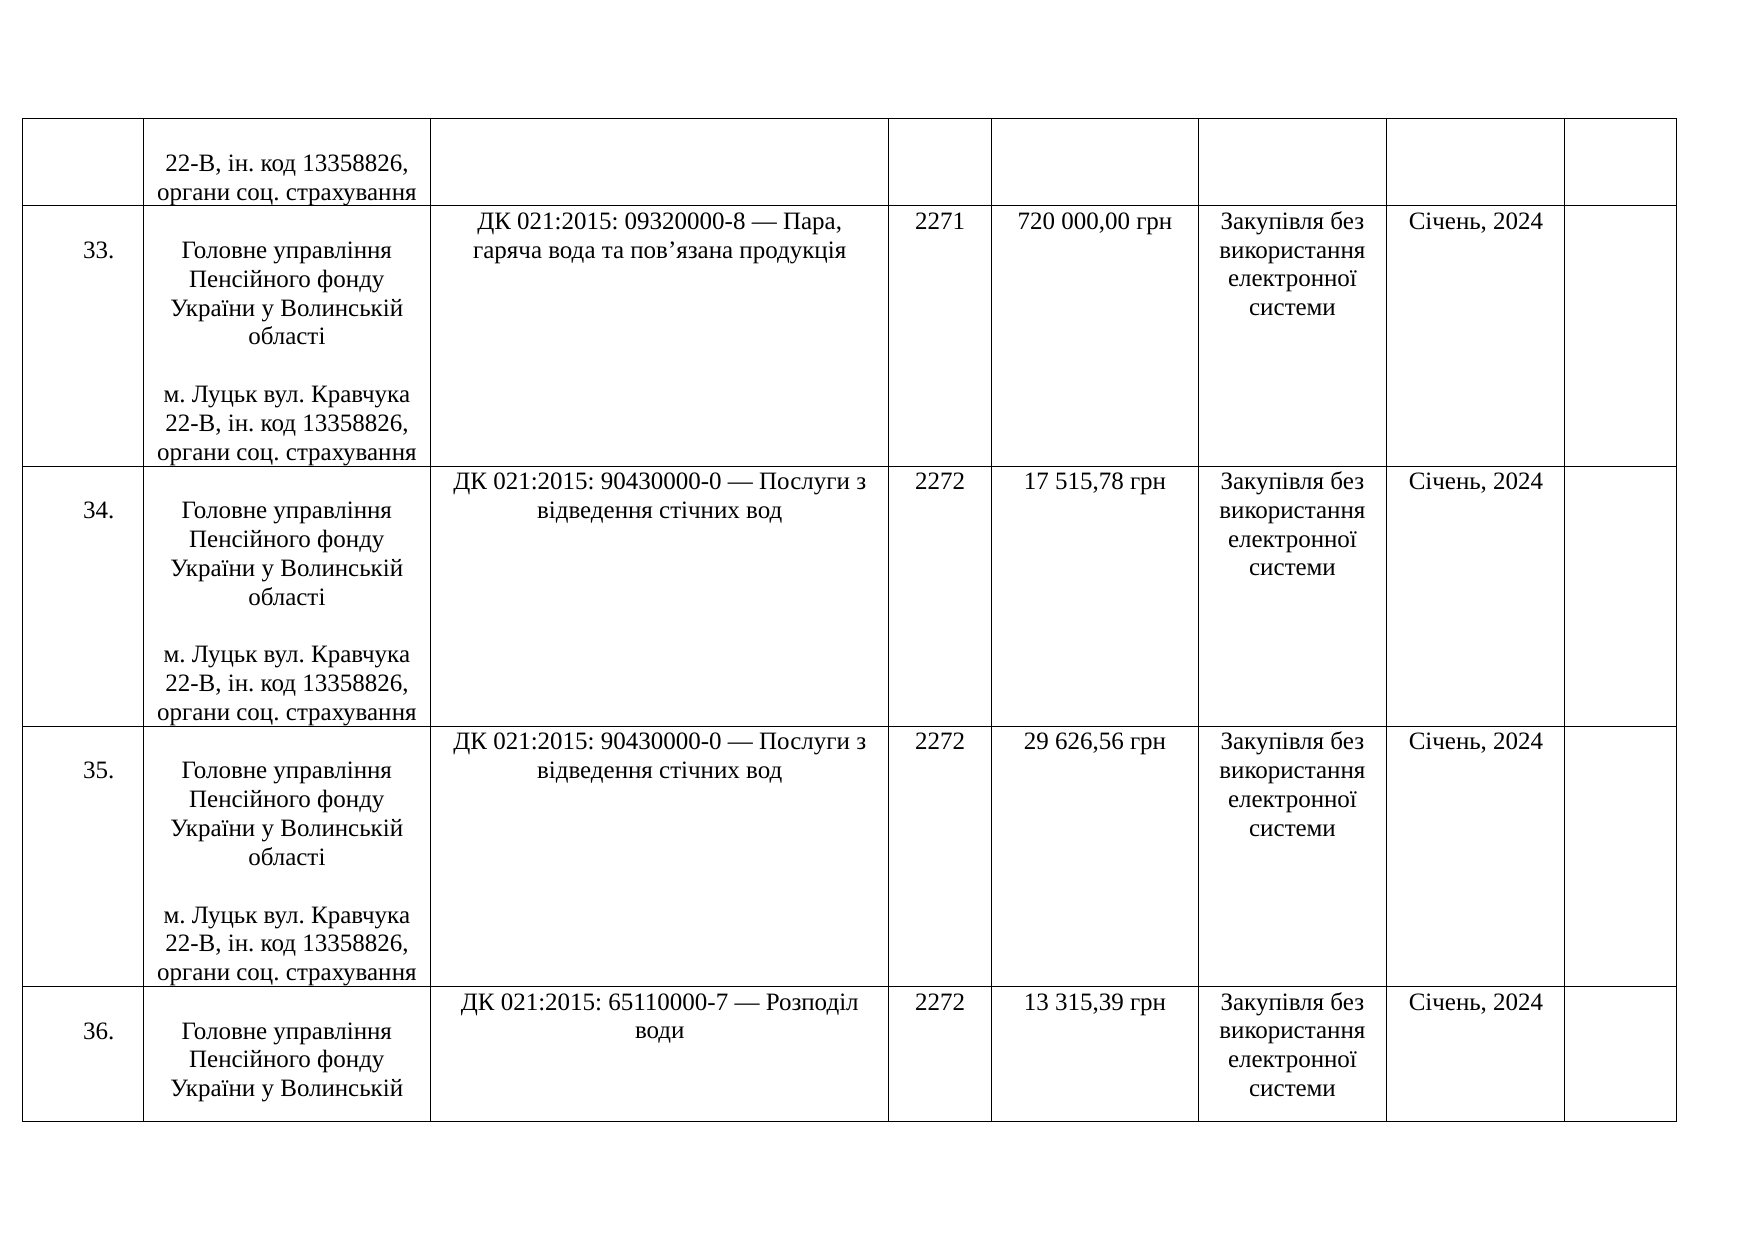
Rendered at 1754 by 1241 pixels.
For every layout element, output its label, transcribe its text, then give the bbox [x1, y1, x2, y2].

table_cell 29 626,56 грн [992, 727, 1198, 986]
table_cell [23, 727, 143, 986]
table_cell ДК 021:2015: 90430000-0 — Послуги з відведення стічних вод [431, 467, 888, 726]
table_cell Закупівля без використання електронної системи [1199, 987, 1386, 1121]
table_cell [23, 206, 143, 466]
table_cell [992, 119, 1198, 205]
table_cell Головне управління Пенсійного фонду України у Волинській області м. Луцьк вул. Кравчука 22-В, ін. код 13358826, органи соц. страхування [144, 206, 430, 466]
table_cell Головне управління Пенсійного фонду України у Волинській області м. Луцьк вул. Кравчука 22-В, ін. код 13358826, органи соц. страхування [144, 727, 430, 986]
table_cell [1199, 119, 1386, 205]
table_cell Закупівля без використання електронної системи [1199, 727, 1386, 986]
table_cell [23, 119, 143, 205]
table_cell [1565, 206, 1676, 466]
table_cell Головне управління Пенсійного фонду України у Волинській [144, 987, 430, 1121]
table_cell 22-В, ін. код 13358826, органи соц. страхування [144, 119, 430, 205]
table_cell 2272 [889, 467, 991, 726]
table_cell 720 000,00 грн [992, 206, 1198, 466]
table_cell [1565, 467, 1676, 726]
table_cell 13 315,39 грн [992, 987, 1198, 1121]
table_cell 2271 [889, 206, 991, 466]
table_cell ДК 021:2015: 65110000-7 — Розподіл води [431, 987, 888, 1121]
table_cell [23, 987, 143, 1121]
table_cell Січень, 2024 [1387, 987, 1564, 1121]
table_cell [1565, 987, 1676, 1121]
table_cell Січень, 2024 [1387, 727, 1564, 986]
table_cell Закупівля без використання електронної системи [1199, 467, 1386, 726]
table_cell [1565, 727, 1676, 986]
table_cell Головне управління Пенсійного фонду України у Волинській області м. Луцьк вул. Кравчука 22-В, ін. код 13358826, органи соц. страхування [144, 467, 430, 726]
table_cell [1387, 119, 1564, 205]
table_cell [23, 467, 143, 726]
table_cell Січень, 2024 [1387, 467, 1564, 726]
table_cell 17 515,78 грн [992, 467, 1198, 726]
table_cell Січень, 2024 [1387, 206, 1564, 466]
table_cell 2272 [889, 727, 991, 986]
table_cell 2272 [889, 987, 991, 1121]
table_cell [889, 119, 991, 205]
table_cell Закупівля без використання електронної системи [1199, 206, 1386, 466]
table_cell [431, 119, 888, 205]
table_cell [1565, 119, 1676, 205]
table_cell ДК 021:2015: 09320000-8 — Пара, гаряча вода та пов’язана продукція [431, 206, 888, 466]
table_cell ДК 021:2015: 90430000-0 — Послуги з відведення стічних вод [431, 727, 888, 986]
